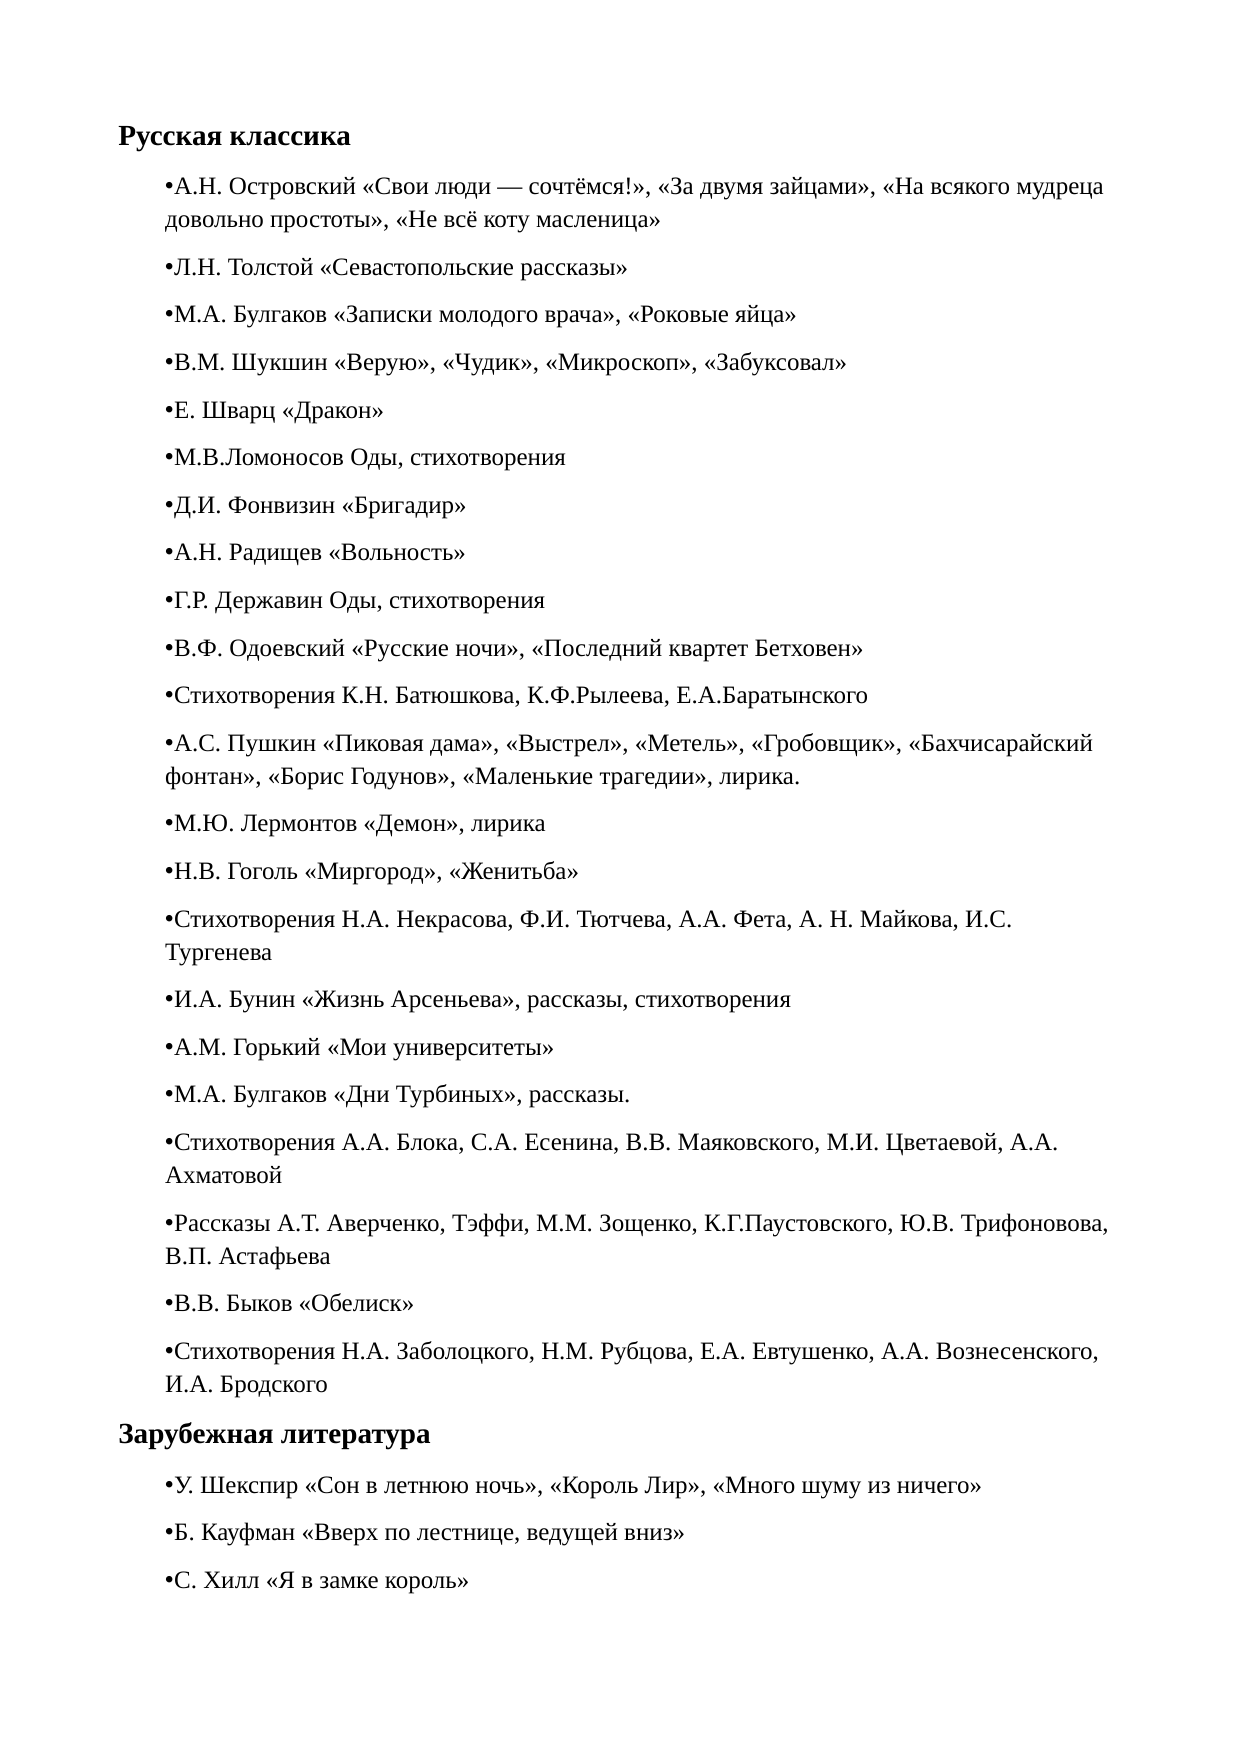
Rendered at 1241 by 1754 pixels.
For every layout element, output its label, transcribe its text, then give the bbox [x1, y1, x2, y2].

list Л.Н. Толстой «Севастопольские рассказы» [118, 252, 1122, 281]
list В.В. Быков «Обелиск» [118, 1288, 1122, 1317]
list Стихотворения А.А. Блока, С.А. Есенина, В.В. Маяковского, М.И. Цветаевой, А.А. Ахматовой [118, 1127, 1122, 1189]
text Зарубежная литература [118, 1417, 1122, 1450]
list М.В.Ломоносов Оды, стихотворения [118, 442, 1122, 471]
list М.Ю. Лермонтов «Демон», лирика [118, 808, 1122, 837]
list М.А. Булгаков «Записки молодого врача», «Роковые яйца» [118, 299, 1122, 328]
list А.Н. Радищев «Вольность» [118, 537, 1122, 566]
list А.Н. Островский «Свои люди — сочтёмся!», «За двумя зайцами», «На всякого мудреца довольно простоты», «Не всё коту масленица» [118, 171, 1122, 233]
list А.М. Горький «Мои университеты» [118, 1032, 1122, 1061]
list Стихотворения К.Н. Батюшкова, К.Ф.Рылеева, Е.А.Баратынского [118, 680, 1122, 709]
list В.Ф. Одоевский «Русские ночи», «Последний квартет Бетховен» [118, 633, 1122, 661]
list Стихотворения Н.А. Некрасова, Ф.И. Тютчева, А.А. Фета, А. Н. Майкова, И.С. Тургенева [118, 904, 1122, 966]
list Г.Р. Державин Оды, стихотворения [118, 585, 1122, 614]
list Д.И. Фонвизин «Бригадир» [118, 490, 1122, 519]
list В.М. Шукшин «Верую», «Чудик», «Микроскоп», «Забуксовал» [118, 347, 1122, 376]
list С. Хилл «Я в замке король» [118, 1565, 1122, 1594]
text Русская классика [118, 118, 1122, 152]
list Б. Кауфман «Вверх по лестнице, ведущей вниз» [118, 1517, 1122, 1546]
list Стихотворения Н.А. Заболоцкого, Н.М. Рубцова, Е.А. Евтушенко, А.А. Вознесенского, И.А. Бродского [118, 1336, 1122, 1398]
list У. Шекспир «Сон в летнюю ночь», «Король Лир», «Много шуму из ничего» [118, 1470, 1122, 1498]
list А.С. Пушкин «Пиковая дама», «Выстрел», «Метель», «Гробовщик», «Бахчисарайский фонтан», «Борис Годунов», «Маленькие трагедии», лирика. [118, 728, 1122, 790]
list М.А. Булгаков «Дни Турбиных», рассказы. [118, 1079, 1122, 1108]
list Е. Шварц «Дракон» [118, 395, 1122, 423]
list Рассказы А.Т. Аверченко, Тэффи, М.М. Зощенко, К.Г.Паустовского, Ю.В. Трифоновова, В.П. Астафьева [118, 1208, 1122, 1269]
list Н.В. Гоголь «Миргород», «Женитьба» [118, 856, 1122, 885]
list И.А. Бунин «Жизнь Арсеньева», рассказы, стихотворения [118, 984, 1122, 1013]
